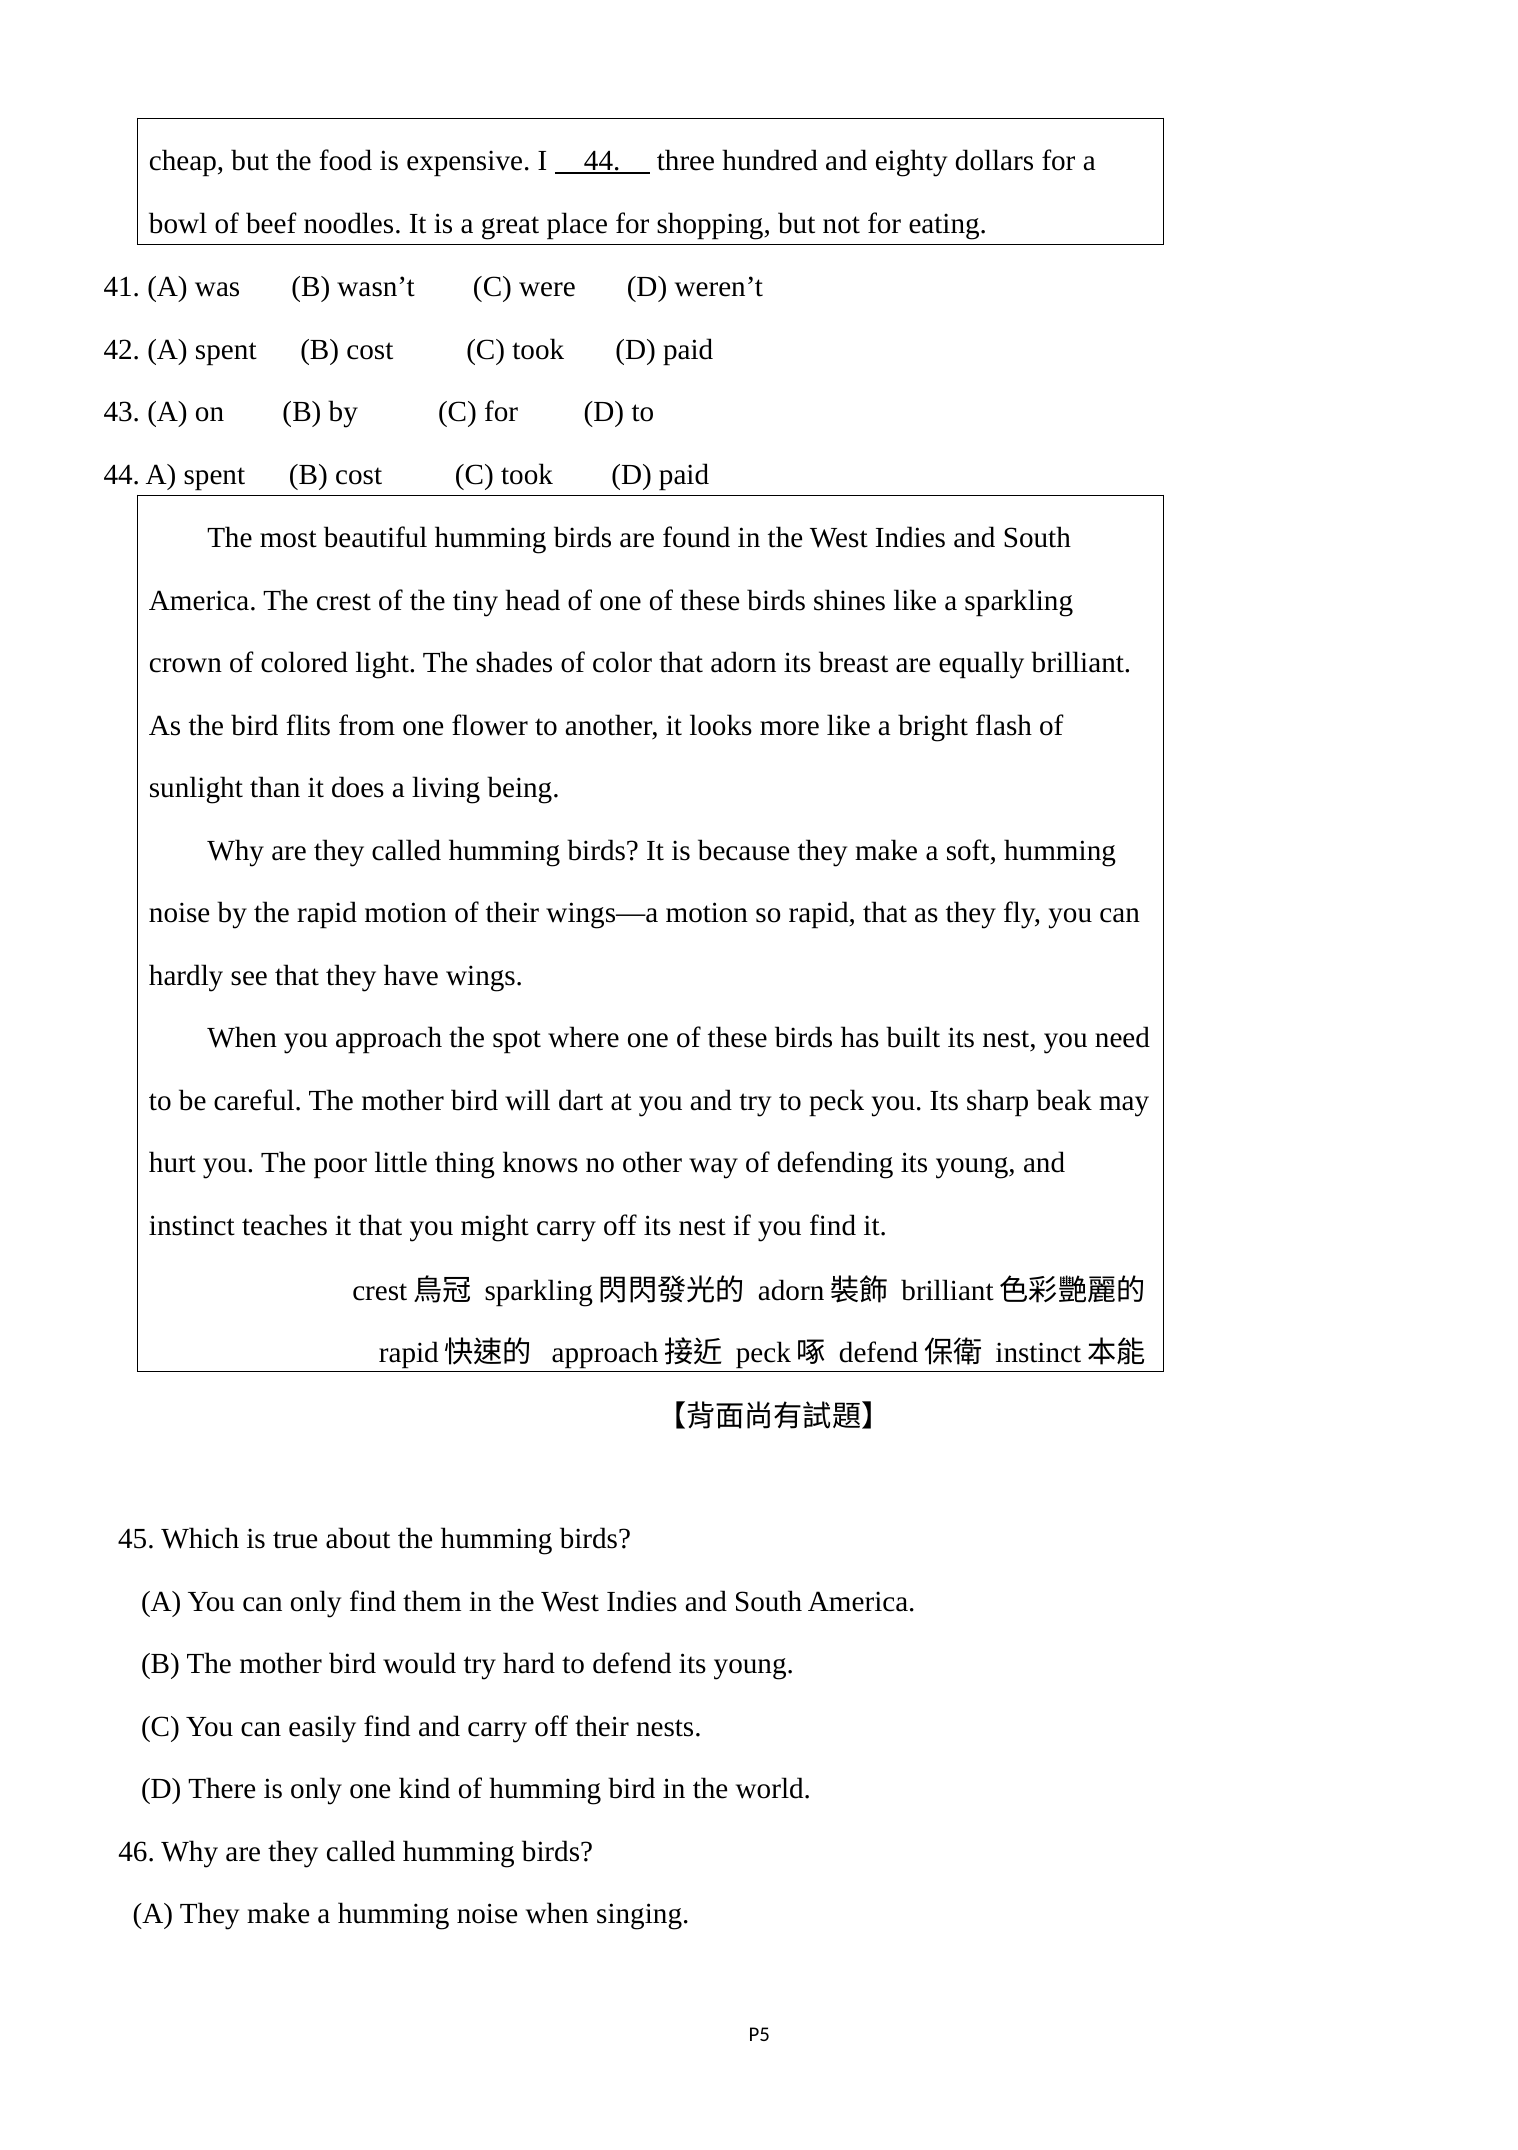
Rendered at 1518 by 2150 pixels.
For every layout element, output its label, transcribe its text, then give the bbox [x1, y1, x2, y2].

text 43. (A) on (B) by (C) for (D) to [89, 369, 1429, 432]
table_header cheap, but the food is expensive. I 44. three hundred and eighty dollars for a bowl of beef noodles. It is a great place for shopping, but not for eating. [138, 119, 1163, 243]
text 【背面尚有試題】 [89, 1372, 1429, 1434]
text 45. Which is true about the humming birds? [89, 1497, 1429, 1559]
text 44. A) spent (B) cost (C) took (D) paid [89, 432, 1429, 494]
text (B) The mother bird would try hard to defend its young. [141, 1622, 1429, 1684]
text (D) There is only one kind of humming bird in the world. [141, 1747, 1429, 1809]
text 46. Why are they called humming birds? [89, 1809, 1429, 1872]
text (A) They make a humming noise when singing. [89, 1872, 1429, 1934]
text (A) You can only find them in the West Indies and South America. [141, 1559, 1429, 1622]
text 41. (A) was (B) wasn’t (C) were (D) weren’t [89, 244, 1429, 307]
text (C) You can easily find and carry off their nests. [141, 1684, 1429, 1747]
text 42. (A) spent (B) cost (C) took (D) paid [89, 307, 1429, 369]
table_header The most beautiful humming birds are found in the West Indies and South America. The crest of the tiny head of one of these birds shines like a sparkling crown of colored light. The shades of color that adorn its breast are equally brilliant. As the bird flits from one flower to another, it looks more like a bright flash of sunlight than it does a living being. Why are they called humming birds? It is because they make a soft, humming noise by the rapid motion of their wings—a motion so rapid, that as they fly, you can hardly see that they have wings. When you approach the spot where one of these birds has built its nest, you need to be careful. The mother bird will dart at you and try to peck you. Its sharp beak may hurt you. The poor little thing knows no other way of defending its young, and instinct teaches it that you might carry off its nest if you find it. crest鳥冠 sparkling閃閃發光的 adorn裝飾 brilliant色彩艷麗的 rapid快速的 approach接近 peck啄 defend保衛 instinct本能 [138, 496, 1163, 1371]
